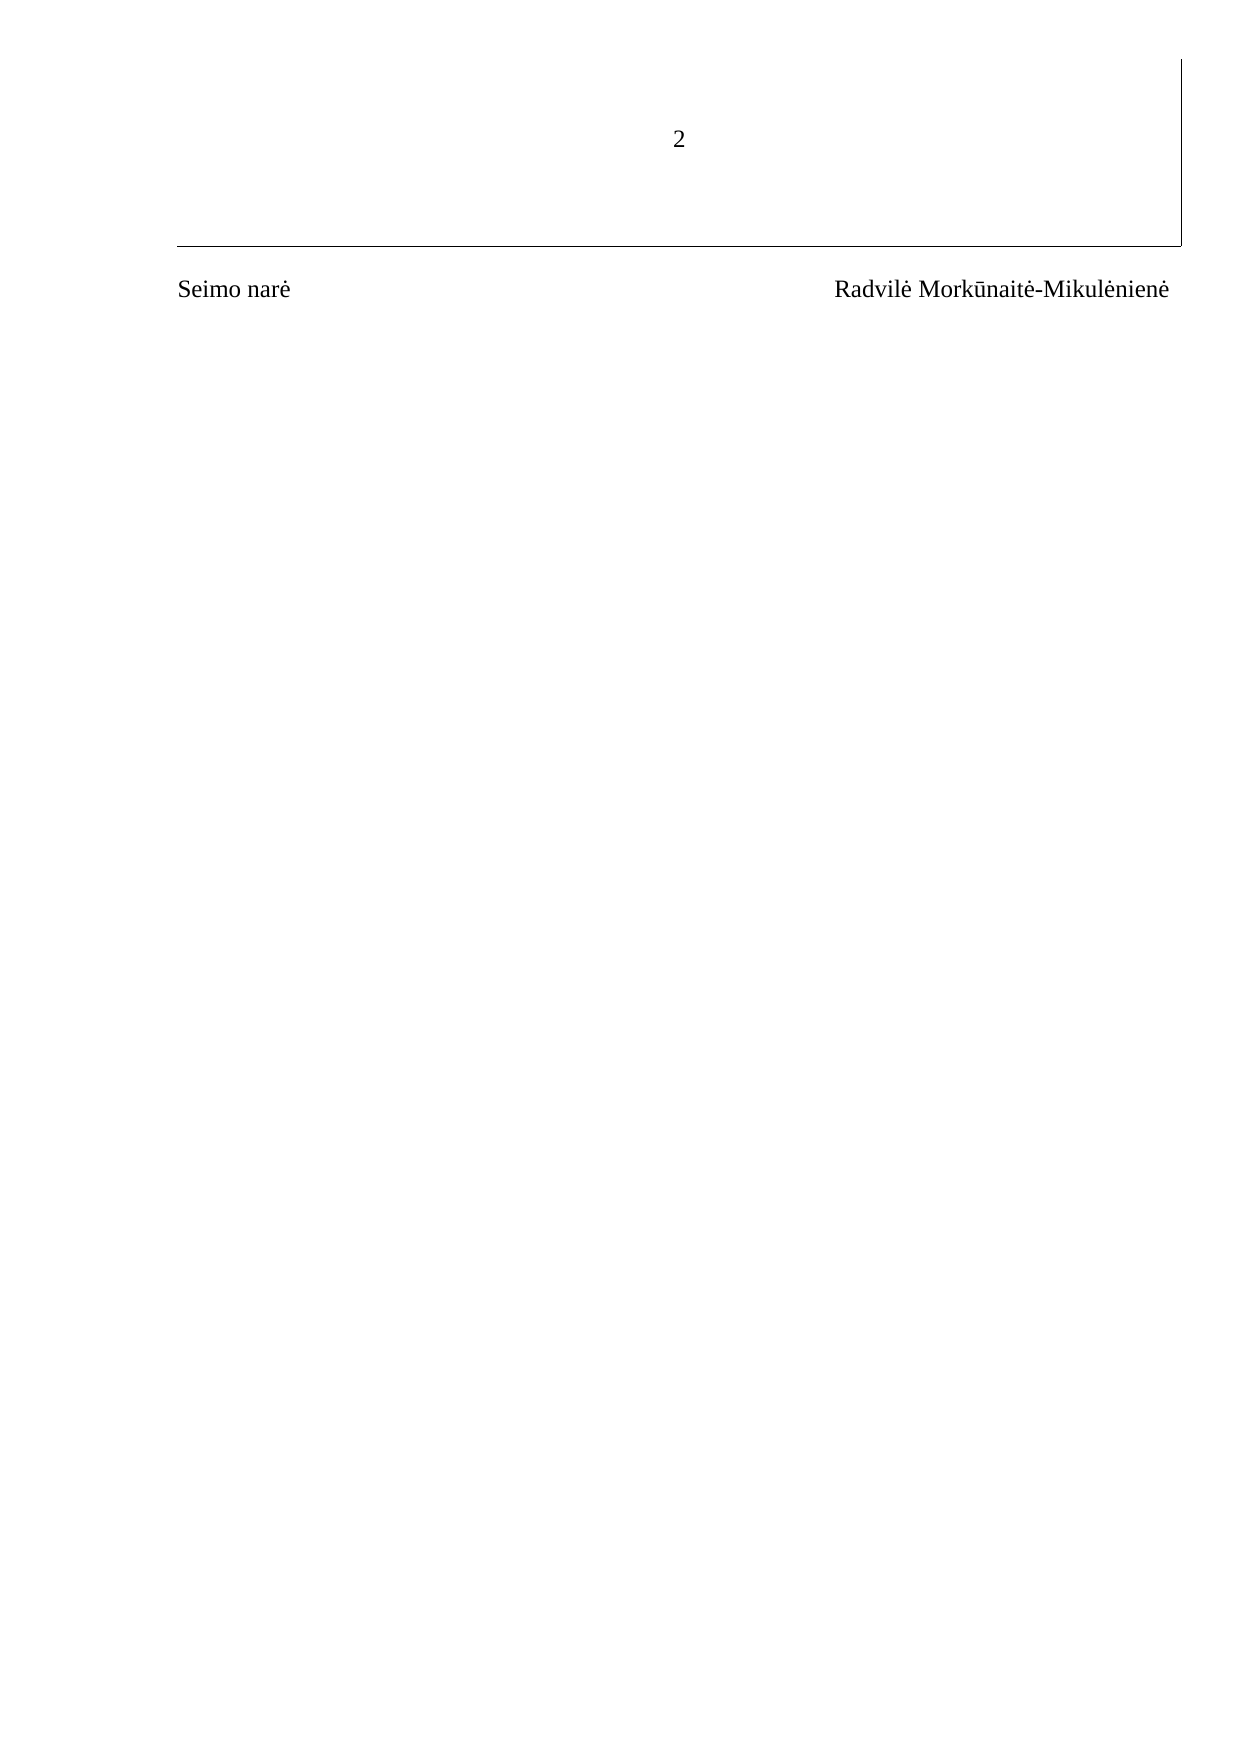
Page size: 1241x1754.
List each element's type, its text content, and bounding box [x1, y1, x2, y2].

text Seimo narė Radvilė Morkūnaitė-Mikulėnienė [177, 274, 1181, 303]
